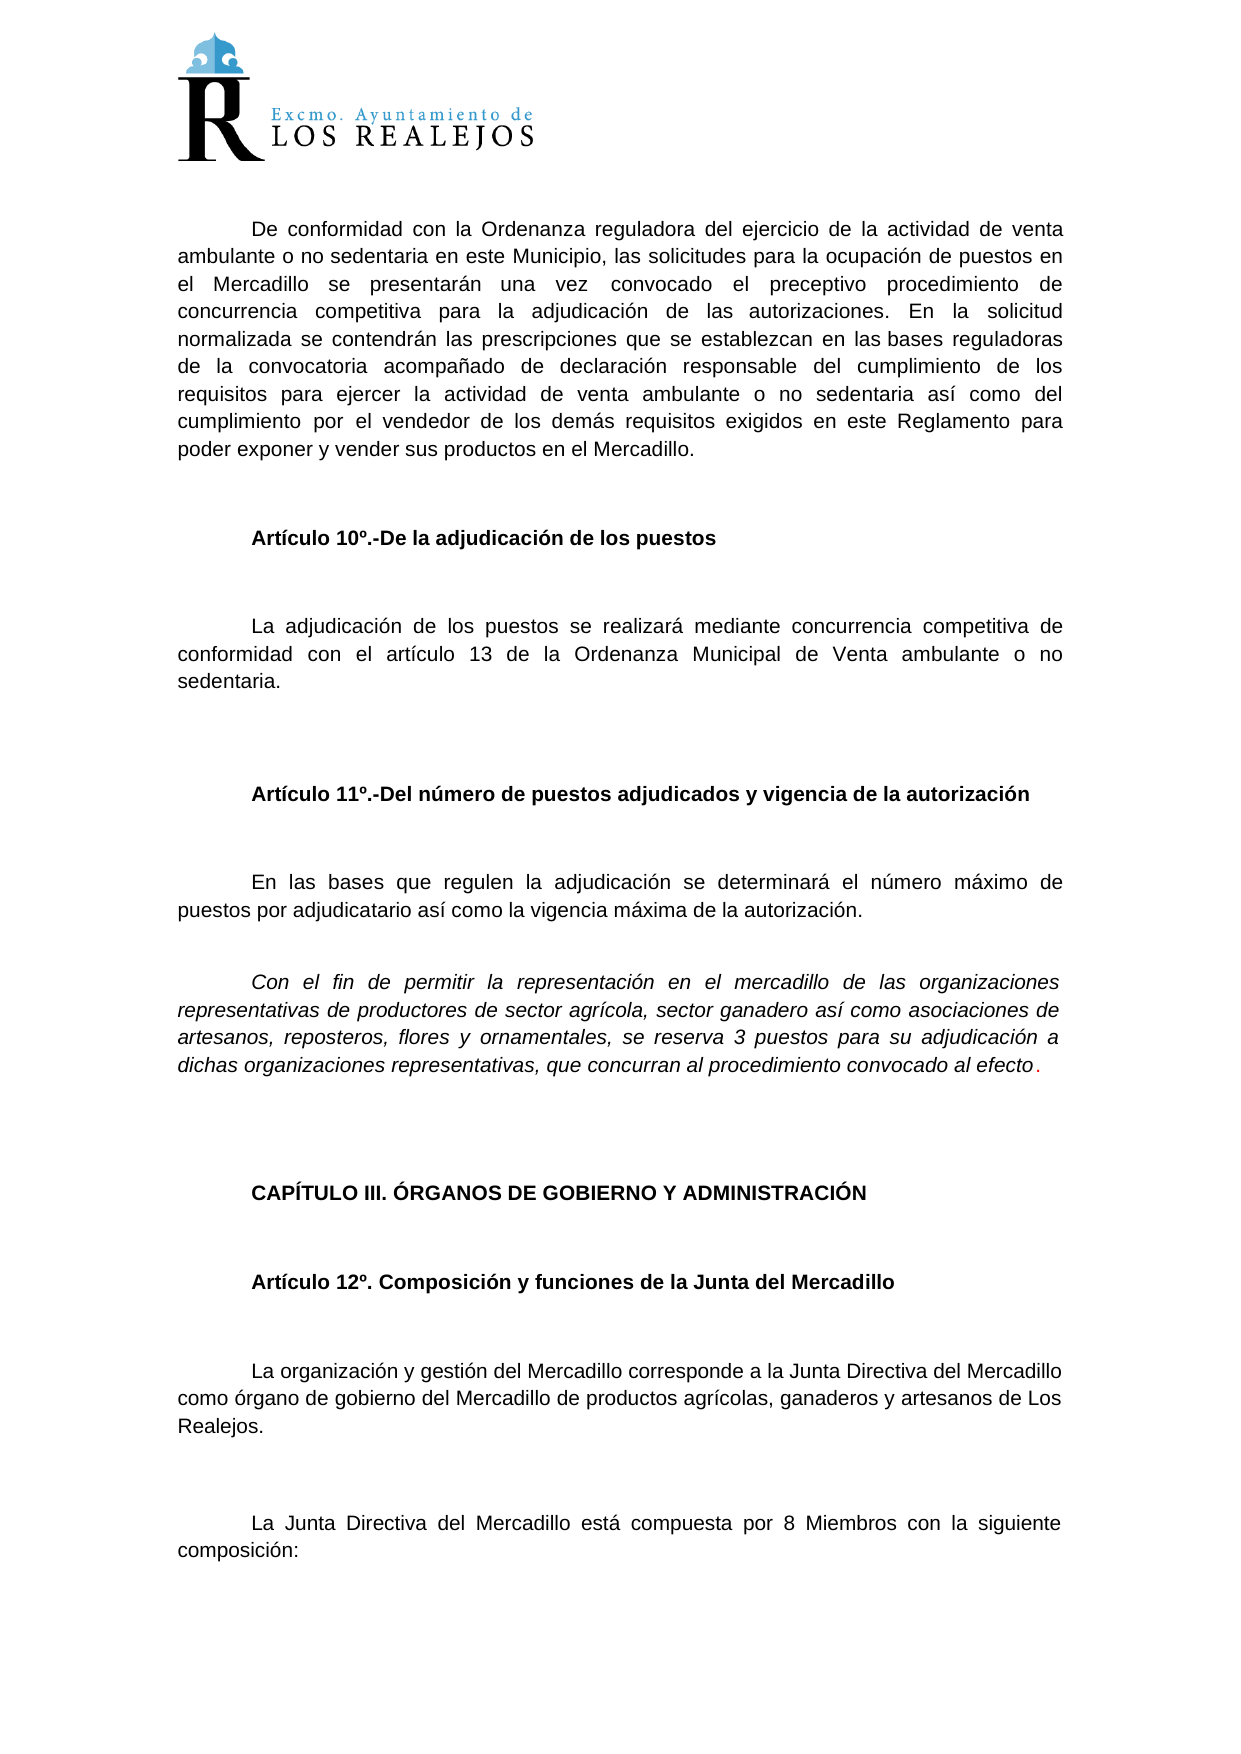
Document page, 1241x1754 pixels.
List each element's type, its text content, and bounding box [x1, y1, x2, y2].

text La organización y gestión del Mercadillo corresponde a la Junta Directiva del Mercadillo como órgano de gobierno del Mercadillo de productos agrícolas, ganaderos y artesanos de Los Realejos. [177, 1359, 1063, 1438]
text La adjudicación de los puestos se realizará mediante concurrencia competitiva de conformidad con el artículo 13 de la Ordenanza Municipal de Venta ambulante o no sedentaria. [177, 614, 1063, 693]
text Artículo 12º. Composición y funciones de la Junta del Mercadillo [177, 1270, 1063, 1294]
text Artículo 10º.-De la adjudicación de los puestos [177, 526, 1063, 549]
text Con el fin de permitir la representación en el mercadillo de las organizaciones representativas de productores de sector agrícola, sector ganadero así como asociaciones de artesanos, reposteros, flores y ornamentales, se reserva 3 puestos para su adjudicación a dichas organizaciones representativas, que concurran al procedimiento convocado al efecto. [177, 970, 1063, 1076]
text CAPÍTULO III. ÓRGANOS DE GOBIERNO Y ADMINISTRACIÓN [177, 1181, 1063, 1205]
text En las bases que regulen la adjudicación se determinará el número máximo de puestos por adjudicatario así como la vigencia máxima de la autorización. [177, 870, 1063, 922]
text De conformidad con la Ordenanza reguladora del ejercicio de la actividad de venta ambulante o no sedentaria en este Municipio, las solicitudes para la ocupación de puestos en el Mercadillo se presentarán una vez convocado el preceptivo procedimiento de concurrencia competitiva para la adjudicación de las autorizaciones. En la solicitud normalizada se contendrán las prescripciones que se establezcan en las bases reguladoras de la convocatoria acompañado de declaración responsable del cumplimiento de los requisitos para ejercer la actividad de venta ambulante o no sedentaria así como del cumplimiento por el vendedor de los demás requisitos exigidos en este Reglamento para poder exponer y vender sus productos en el Mercadillo. [177, 217, 1063, 461]
text La Junta Directiva del Mercadillo está compuesta por 8 Miembros con la siguiente composición: [177, 1510, 1063, 1562]
text Artículo 11º.-Del número de puestos adjudicados y vigencia de la autorización [177, 782, 1063, 806]
